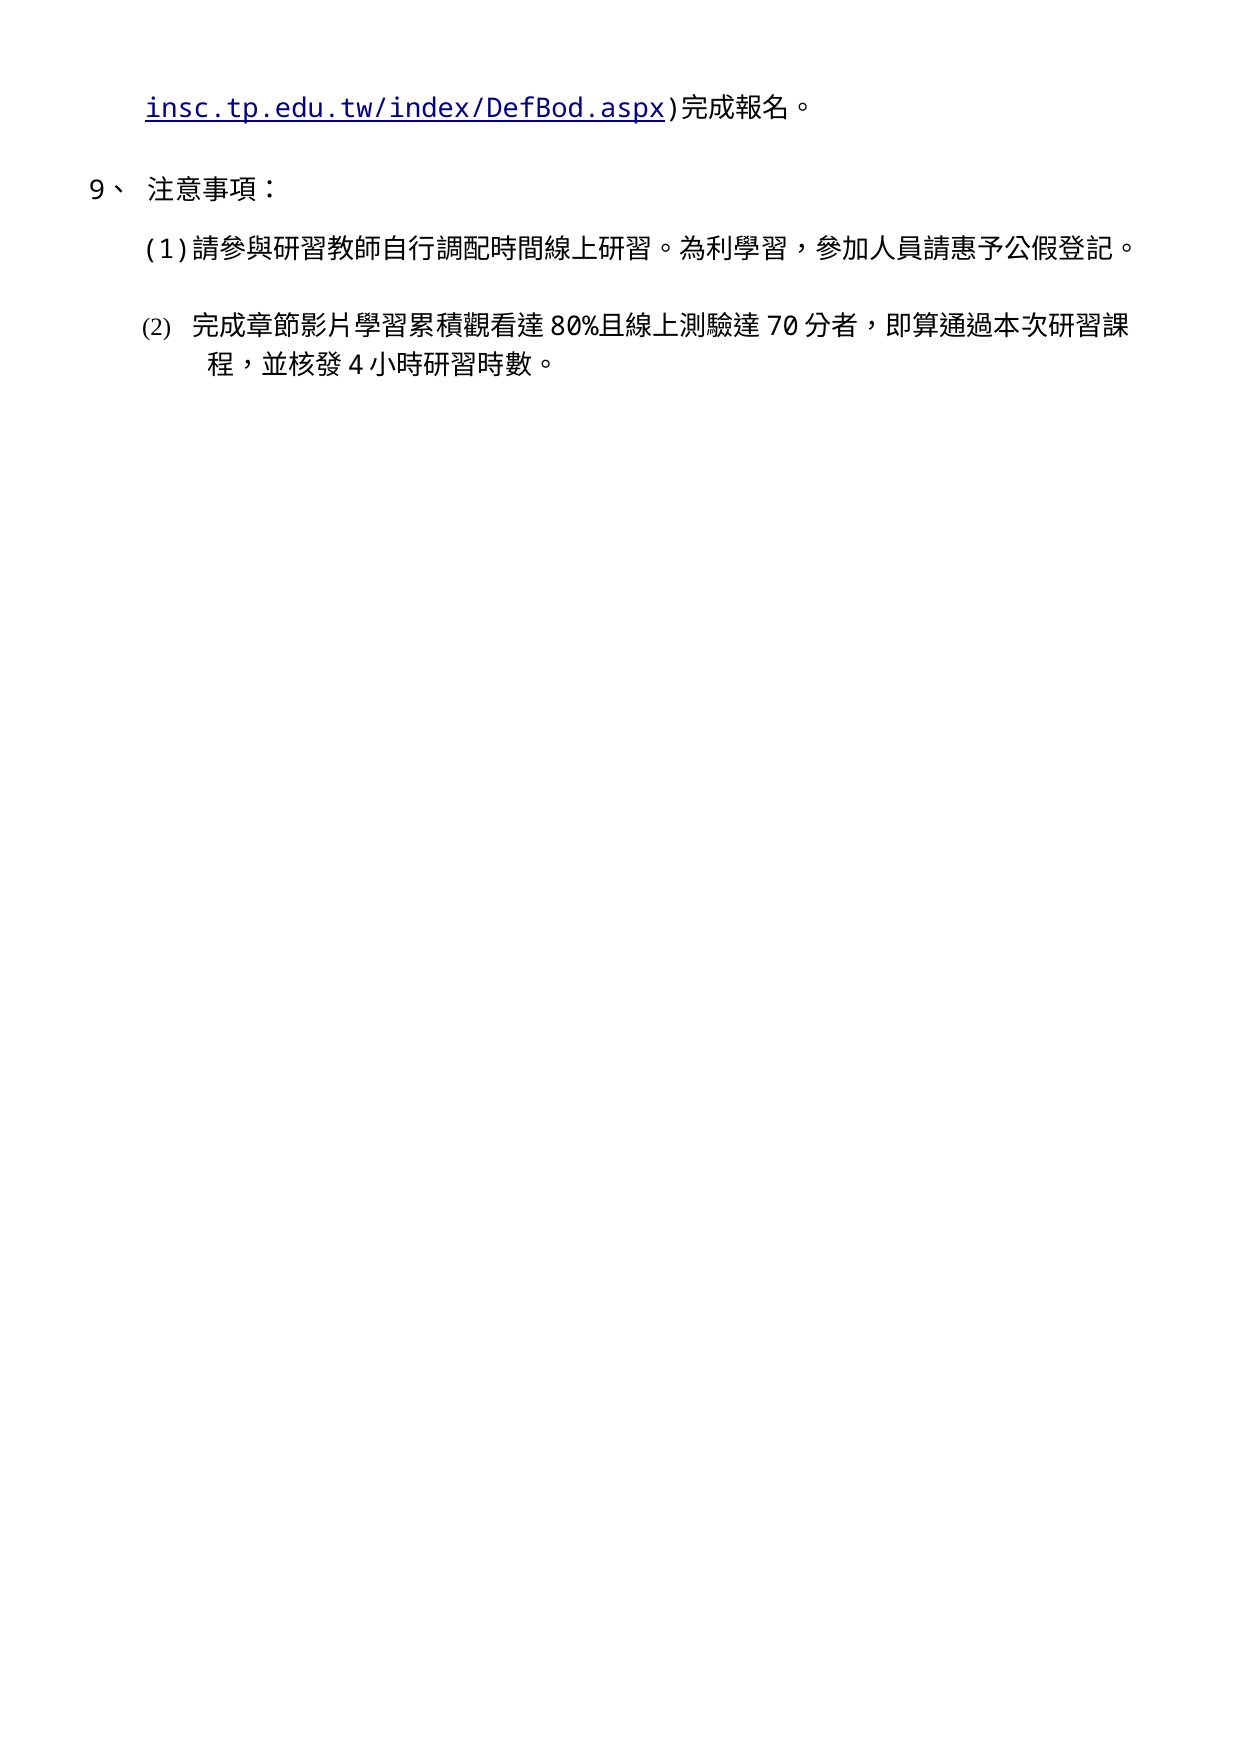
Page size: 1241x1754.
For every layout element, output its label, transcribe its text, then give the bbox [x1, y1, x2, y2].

list 請參與研習教師自行調配時間線上研習。為利學習，參加人員請惠予公假登記。 [142, 227, 1152, 266]
list insc.tp.edu.tw/index/DefBod.aspx)完成報名。 [89, 64, 1152, 127]
list 完成章節影片學習累積觀看達80%且線上測驗達70分者，即算通過本次研習課程，並核發4小時研習時數。 [142, 304, 1152, 383]
list 注意事項： [89, 146, 1152, 208]
